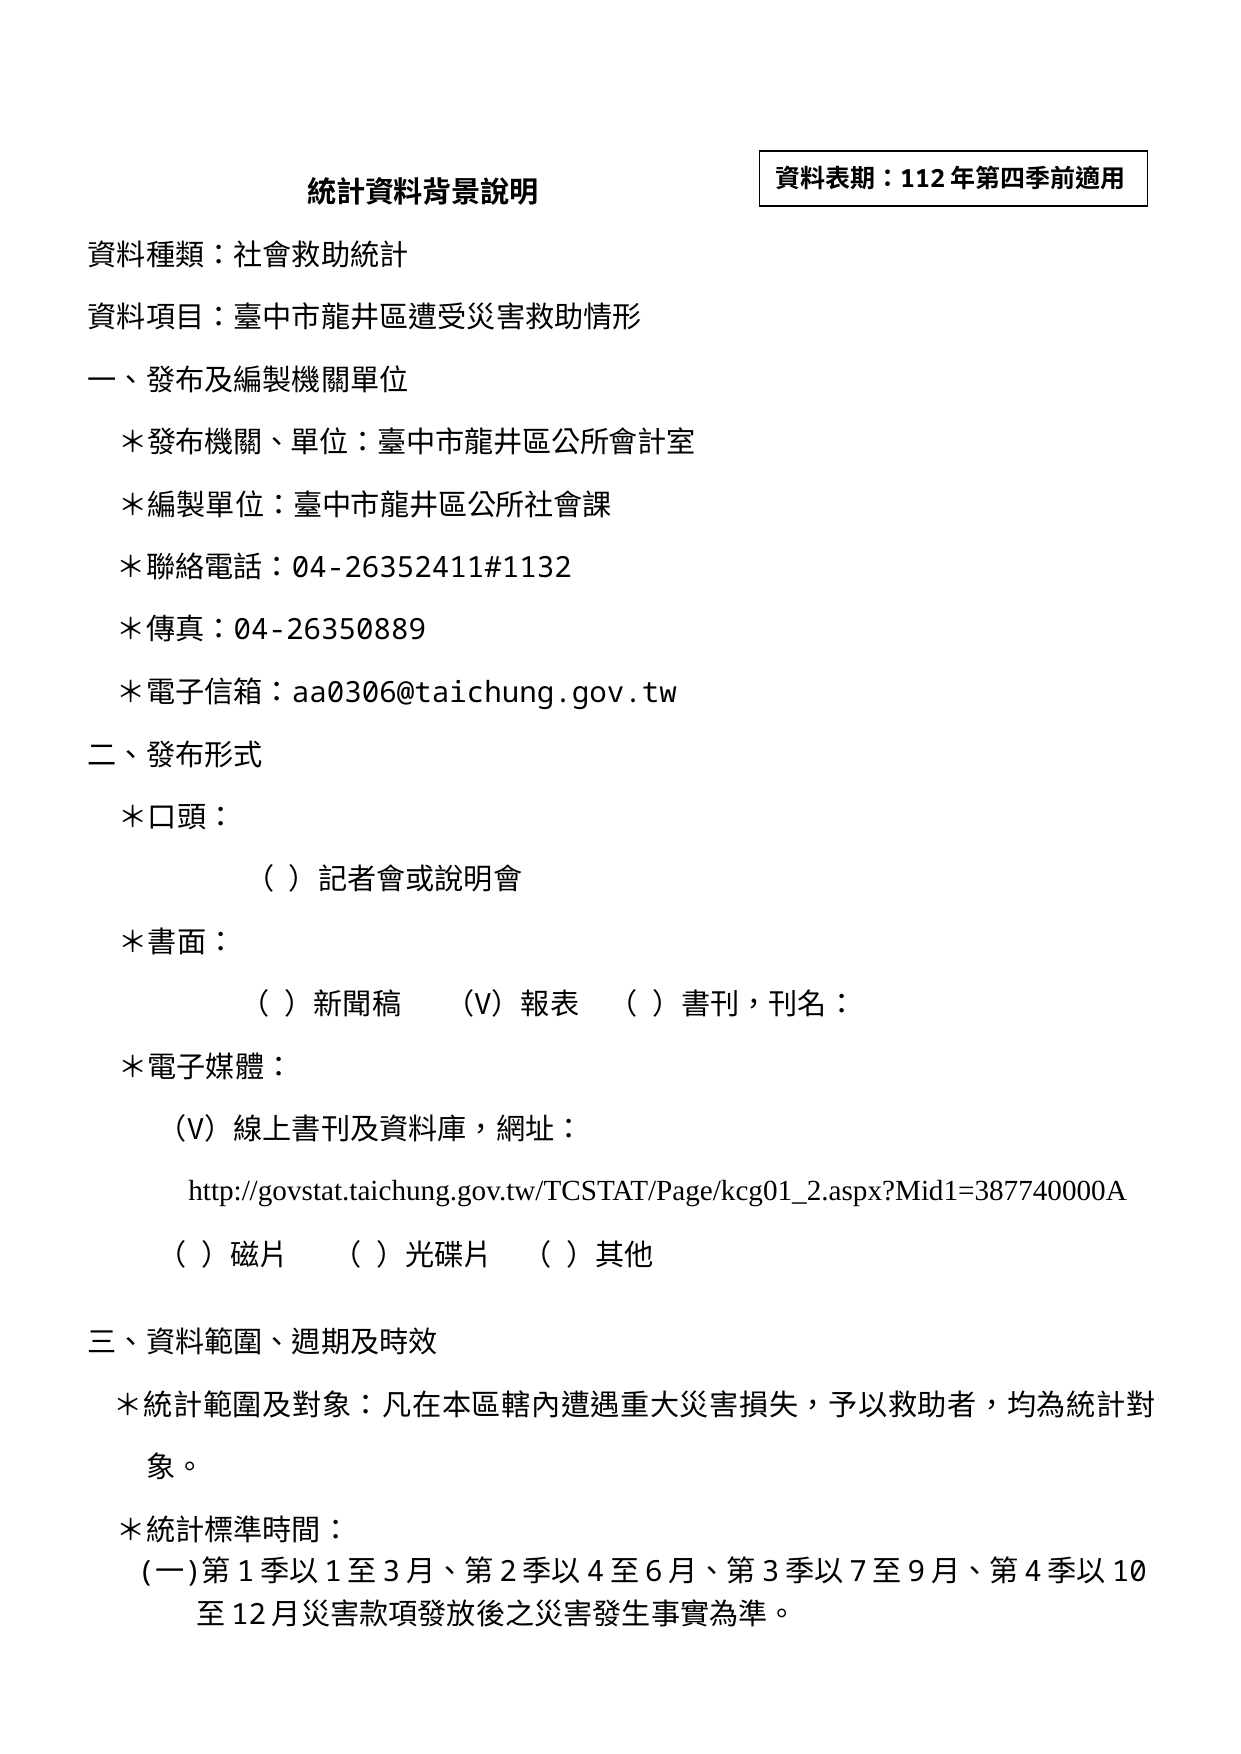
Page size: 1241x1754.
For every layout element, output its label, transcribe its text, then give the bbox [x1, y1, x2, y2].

table_header 統計資料背景說明 資料種類：社會救助統計 資料項目：臺中市龍井區遭受災害救助情形 一、發布及編製機關單位 ＊發布機關、單位：臺中市龍井區公所會計室 ＊編製單位：臺中市龍井區公所社會課 ＊聯絡電話：04-26352411#1132 ＊傳真：04-26350889 ＊電子信箱：aa0306@taichung.gov.tw 二、發布形式 口頭： （ ）記者會或說明會 書面： （ ）新聞稿 （V）報表 （ ）書刊，刊名： ＊電子媒體： （V）線上書刊及資料庫，網址： http://govstat.taichung.gov.tw/TCSTAT/Page/kcg01_2.aspx?Mid1=387740000A （ ）磁片 （ ）光碟片 （ ）其他 三、資料範圍、週期及時效 ＊統計範圍及對象：凡在本區轄內遭遇重大災害損失，予以救助者，均為統計對象。 ＊統計標準時間： (一)第1季以1至3月、第2季以4至6月、第3季以7至9月、第4季以10至12月災害款項發放後之災害發生事實為準。 (二)遇重大災害發生時得隨時要求提供資料。 ＊統計項目定義： (一)所數：指災害發生時，各區實際開設收容場所總數。 (二)臨時收容災民：指因災無處容身，由區公所提供臨時居住地點暫時收容安置者。 (三)死亡：指因災致死或因災致重傷，於災害發生之日起30日內死亡者（符合死亡災害救助發放對象者）。 (四)失蹤：指因災致行蹤不明者。 (五)重傷：指因災致重傷或未致重傷，必須緊急救護住院治療，自住院之日起15日內(住院期間)所發生醫療費用總額達重傷救助金金額者。 (六)其他：指上述4種災民以外，因災而需給予搶救或善後處理及提供膳食口糧等其他必要之被救助人員（含空投）。 (七)住屋毀損安遷救助：指因災致住屋毀損達不堪居住程度之住戶。 (八)財物受損影響生計者：指住屋遭水災、水淹或火災等災害，財物受損影響生計者。 (九)救助金額：指因災死亡、失蹤、重傷、住屋毀損或財物受損影響生計者，依據各項「災害救助種類及標準」所發放之金額及實物。 (十)原住民戶之認定如下： 1.戶長為原住民者視為原住民戶。 2.戶長非原住民，如戶內原住民人口數較多時則判定為原住民戶。如原住民與非原住民之人口數相等時，則以年齡較長者是否具原住民身分判定為原住民戶或非原住民戶。 (十一)原住民之認定：依原住民身分法，具原住民身分者即予以統計，而不論其是否隸屬於原住民戶。 ＊統計單位：人、戶、元。 ＊統計分類：依「收容所」、「受災人數」、「住屋毀損安遷救助」、「財物受損影響生計者」及「救助金額」分。 ＊發布週期：季。 ＊時效：13日。 ＊資料變革：無。 四、公開資料發布訊息 ＊預告發布日期：每季終了13日。(原訂預告發布日期如遇例假日或國定假日則延至下一個工作日發布) ＊同步發送單位：臺中市政府主計處。 五、資料品質 ＊統計指標編製方法與資料來源說明：本所社會課依據災害救助申請表及災害救助既住屋勘查報表資料編製。 ＊統計資料交叉查核及確保資料合理性之機制：由電腦系統自動進行加總交叉查核。 六、須注意及預定改變之事項：表號10720-03-01-3。 七、其他事項：無。 統計資料背景說明 資料種類：社會救助統計 資料項目：臺中市龍井區遭受災害救助情形 一、發布及編製機關單位 ＊發布機關、單位：臺中市龍井區公所會計室 ＊編製單位：臺中市龍井區公所社會課 ＊聯絡電話：04-26352411#1132 ＊傳真：04-26350889 ＊電子信箱：aa0306@taichung.gov.tw 二、發布形式 口頭： （ ）記者會或說明會 書面： （ ）新聞稿 （V）報表 （ ）書刊，刊名： ＊電子媒體： （V）線上書刊及資料庫，網址： http://govstat.taichung.gov.tw/TCSTAT/Page/kcg01_2.aspx?Mid1=387740000A （ ）磁片 （ ）光碟片 （ ）其他 三、資料範圍、週期及時效 ＊統計地區範圍及對象：凡在本區轄內遭遇重大災害損失，予以救助者，均為統計對象。 ＊統計標準時間： (一)上半年以1至6月、下半年以7至12月之災害款項發放後之災害發生事實為準。 (二)遇重大災害發生時得隨時要求提供資料。 ＊統計項目定義： (一)所數：指災害發生時，各區實際開設收容場所總數。 (二)臨時收容災民：指因災無處容身，由區公所提供臨時居住地點暫時收容安置者。 (三)死亡：指因災致死或因災致重傷，於災害發生之日起30日內死亡者（符合死亡災害救助發放對象者）。 (四)失蹤：指因災致行蹤不明者。 (五)重傷：指因災致重傷或未致重傷，必須緊急救護住院治療，自住院之日起15日內(住院期間)所發生醫療費用總額達重傷救助金金額者。 (六)其他：指上述4種災民以外，因災而需給予搶救或善後處理及提供膳食口糧等其他必要之被救助人員（含空投）。 (七)住屋毀損安遷救助：指因災致住屋毀損達不堪居住程度之住戶。 (八)財物受損影響生計者：指住屋遭水災、水淹或火災等災害，財物受損影響生計者。 (九)救助金額：指因災死亡、失蹤、重傷、住屋毀損或財物受損影響生計者，依據各項「災害救助種類及標準」所發放之金額及實物。 (十)原住民戶： 1.戶長為原住民者視為原住民戶。 2.戶長非原住民，如戶內原住民人口數較多時則判定為原住民戶。如原住民與非原住民之人口數相等時，則以年齡較長者是否具原住民身分判定為原住民戶或非原住民戶。 (十一)原住民：依原住民身分法，具原住民身分者即予以統計，而不論其是否隸屬於原住民戶。 ＊統計單位：人、戶、元。 ＊統計分類：依「收容所」、「受災人數」、「住屋毀損安遷救助」、「財物受損影響生計者」及「救助金額」分。 ＊發布週期：半年。 ＊時效：13日。 ＊資料變革：無。 四、公開資料發布訊息 ＊預告發布日期：每半年終了13日。(原訂預告發布日期如遇例假日或國定假日則延至下一個工作日發布) ＊同步發送單位：臺中市政府主計處。 五、資料品質 ＊統計指標編製方法與資料來源說明：本所社會課依據災害救助申請表及災害救助暨住屋勘查報表編製。 ＊統計資料交叉查核及確保資料合理性之機制：由電腦系統自動進行加總交叉查核。 六、須注意及預定改變之事項：表號10720-03-01-3。 七、其他事項：無。 [76, 148, 1169, 1638]
